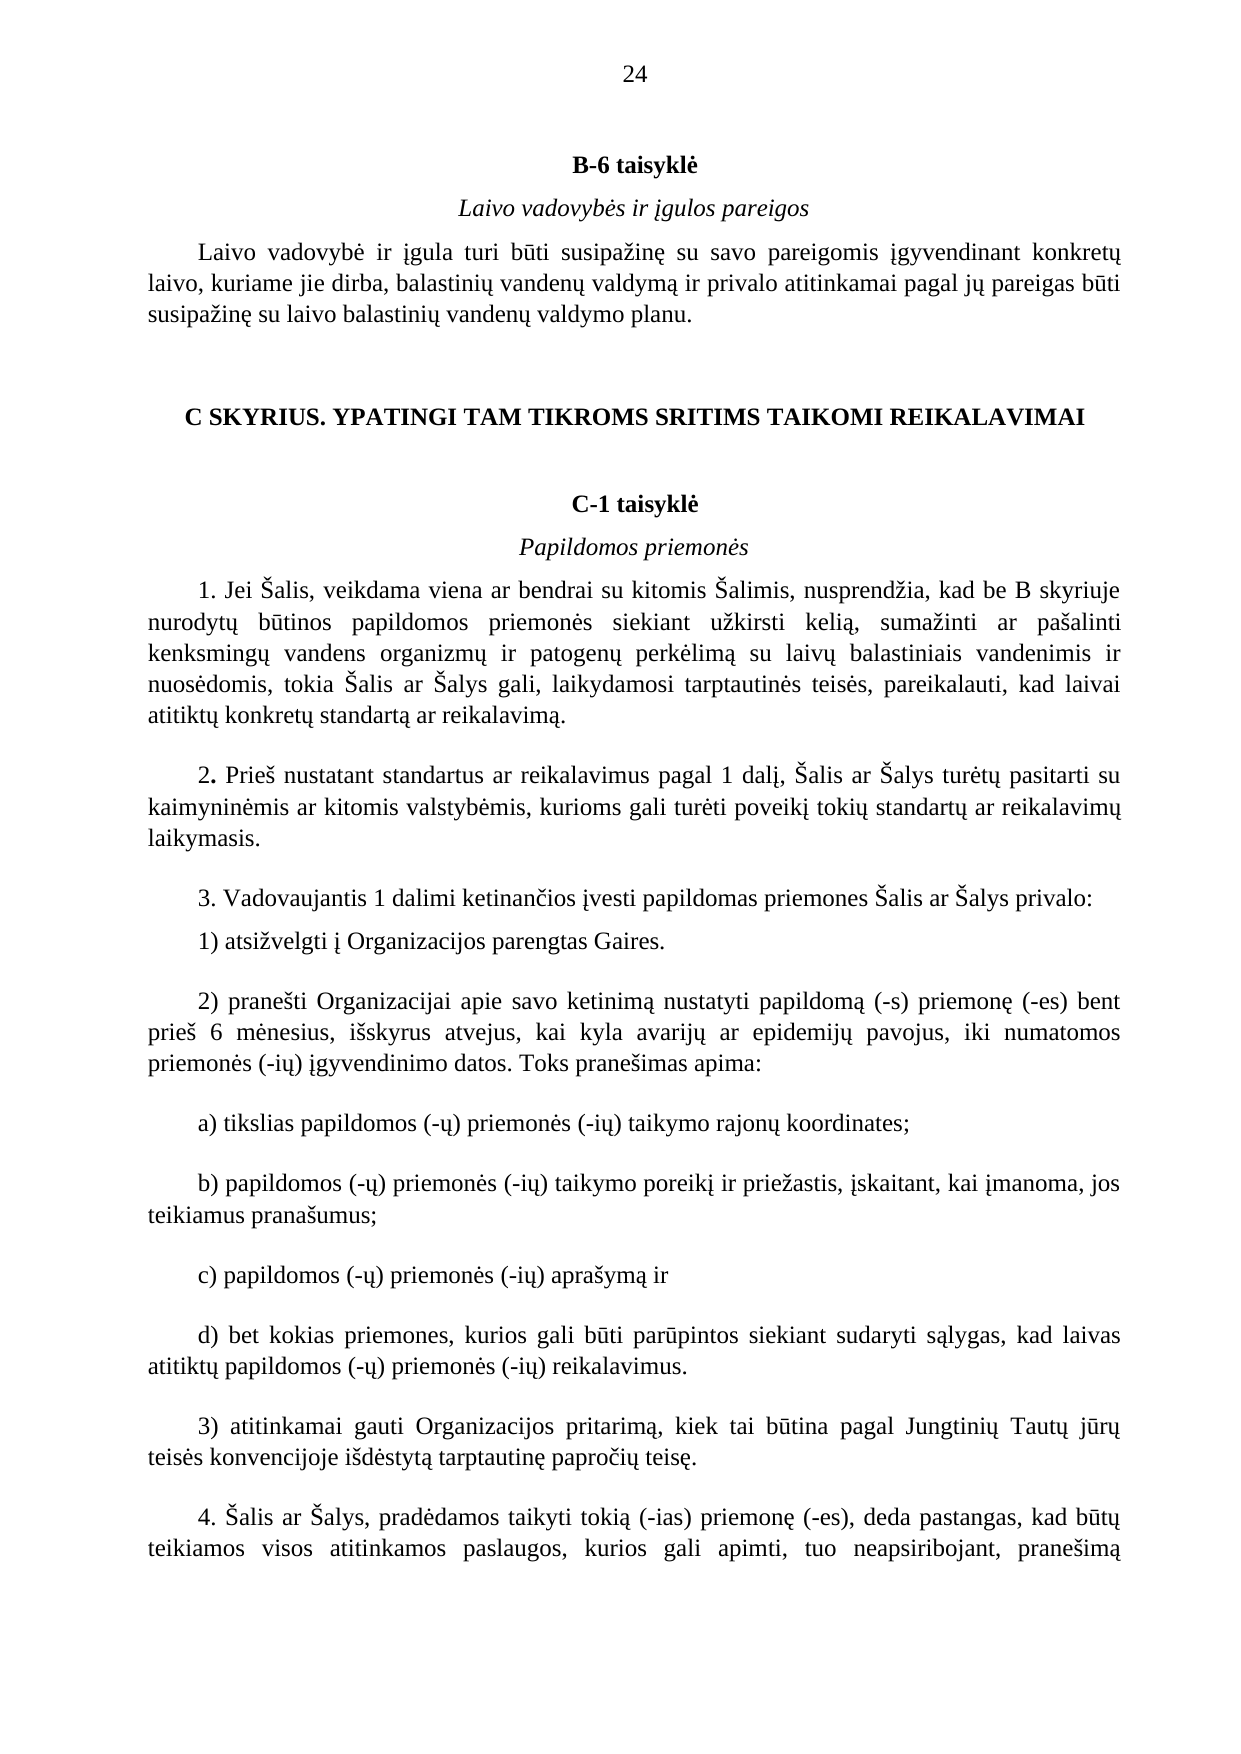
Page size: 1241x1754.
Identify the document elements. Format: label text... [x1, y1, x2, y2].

text 2) pranešti Organizacijai apie savo ketinimą nustatyti papildomą (-s) priemonę (-es) bent prieš 6 mėnesius, išskyrus atvejus, kai kyla avarijų ar epidemijų pavojus, iki numatomos priemonės (-ių) įgyvendinimo datos. Toks pranešimas apima: [148, 983, 1122, 1077]
text 4. Šalis ar Šalys, pradėdamos taikyti tokią (-ias) priemonę (-es), deda pastangas, kad būtų teikiamos visos atitinkamos paslaugos, kurios gali apimti, tuo neapsiribojant, pranešimą [148, 1500, 1122, 1562]
text Laivo vadovybė ir įgula turi būti susipažinę su savo pareigomis įgyvendinant konkretų laivo, kuriame jie dirba, balastinių vandenų valdymą ir privalo atitinkamai pagal jų pareigas būti susipažinę su laivo balastinių vandenų valdymo planu. [148, 234, 1122, 328]
text 2. Prieš nustatant standartus ar reikalavimus pagal 1 dalį, Šalis ar Šalys turėtų pasitarti su kaimyninėmis ar kitomis valstybėmis, kurioms gali turėti poveikį tokių standartų ar reikalavimų laikymasis. [148, 758, 1122, 852]
text 1) atsižvelgti į Organizacijos parengtas Gaires. [148, 923, 1122, 955]
text d) bet kokias priemones, kurios gali būti parūpintos siekiant sudaryti sąlygas, kad laivas atitiktų papildomos (-ų) priemonės (-ių) reikalavimus. [148, 1317, 1122, 1380]
text Laivo vadovybės ir įgulos pareigos [148, 191, 1122, 222]
text a) tikslias papildomos (-ų) priemonės (-ių) taikymo rajonų koordinates; [148, 1106, 1122, 1137]
text C-1 taisyklė [148, 486, 1122, 518]
text b) papildomos (-ų) priemonės (-ių) taikymo poreikį ir priežastis, įskaitant, kai įmanoma, jos teikiamus pranašumus; [148, 1166, 1122, 1228]
text 1. Jei Šalis, veikdama viena ar bendrai su kitomis Šalimis, nusprendžia, kad be B skyriuje nurodytų būtinos papildomos priemonės siekiant užkirsti kelią, sumažinti ar pašalinti kenksmingų vandens organizmų ir patogenų perkėlimą su laivų balastiniais vandenimis ir nuosėdomis, tokia Šalis ar Šalys gali, laikydamosi tarptautinės teisės, pareikalauti, kad laivai atitiktų konkretų standartą ar reikalavimą. [148, 573, 1122, 729]
text 3) atitinkamai gauti Organizacijos pritarimą, kiek tai būtina pagal Jungtinių Tautų jūrų teisės konvencijoje išdėstytą tarptautinę papročių teisę. [148, 1408, 1122, 1471]
text C SKYRIUS. YPATINGI TAM TIKROMS SRITIMS TAIKOMI REIKALAVIMAI [148, 400, 1122, 431]
text 3. Vadovaujantis 1 dalimi ketinančios įvesti papildomas priemones Šalis ar Šalys privalo: [148, 880, 1122, 912]
text Papildomos priemonės [148, 529, 1122, 561]
text B-6 taisyklė [148, 148, 1122, 179]
text c) papildomos (-ų) priemonės (-ių) aprašymą ir [148, 1257, 1122, 1288]
